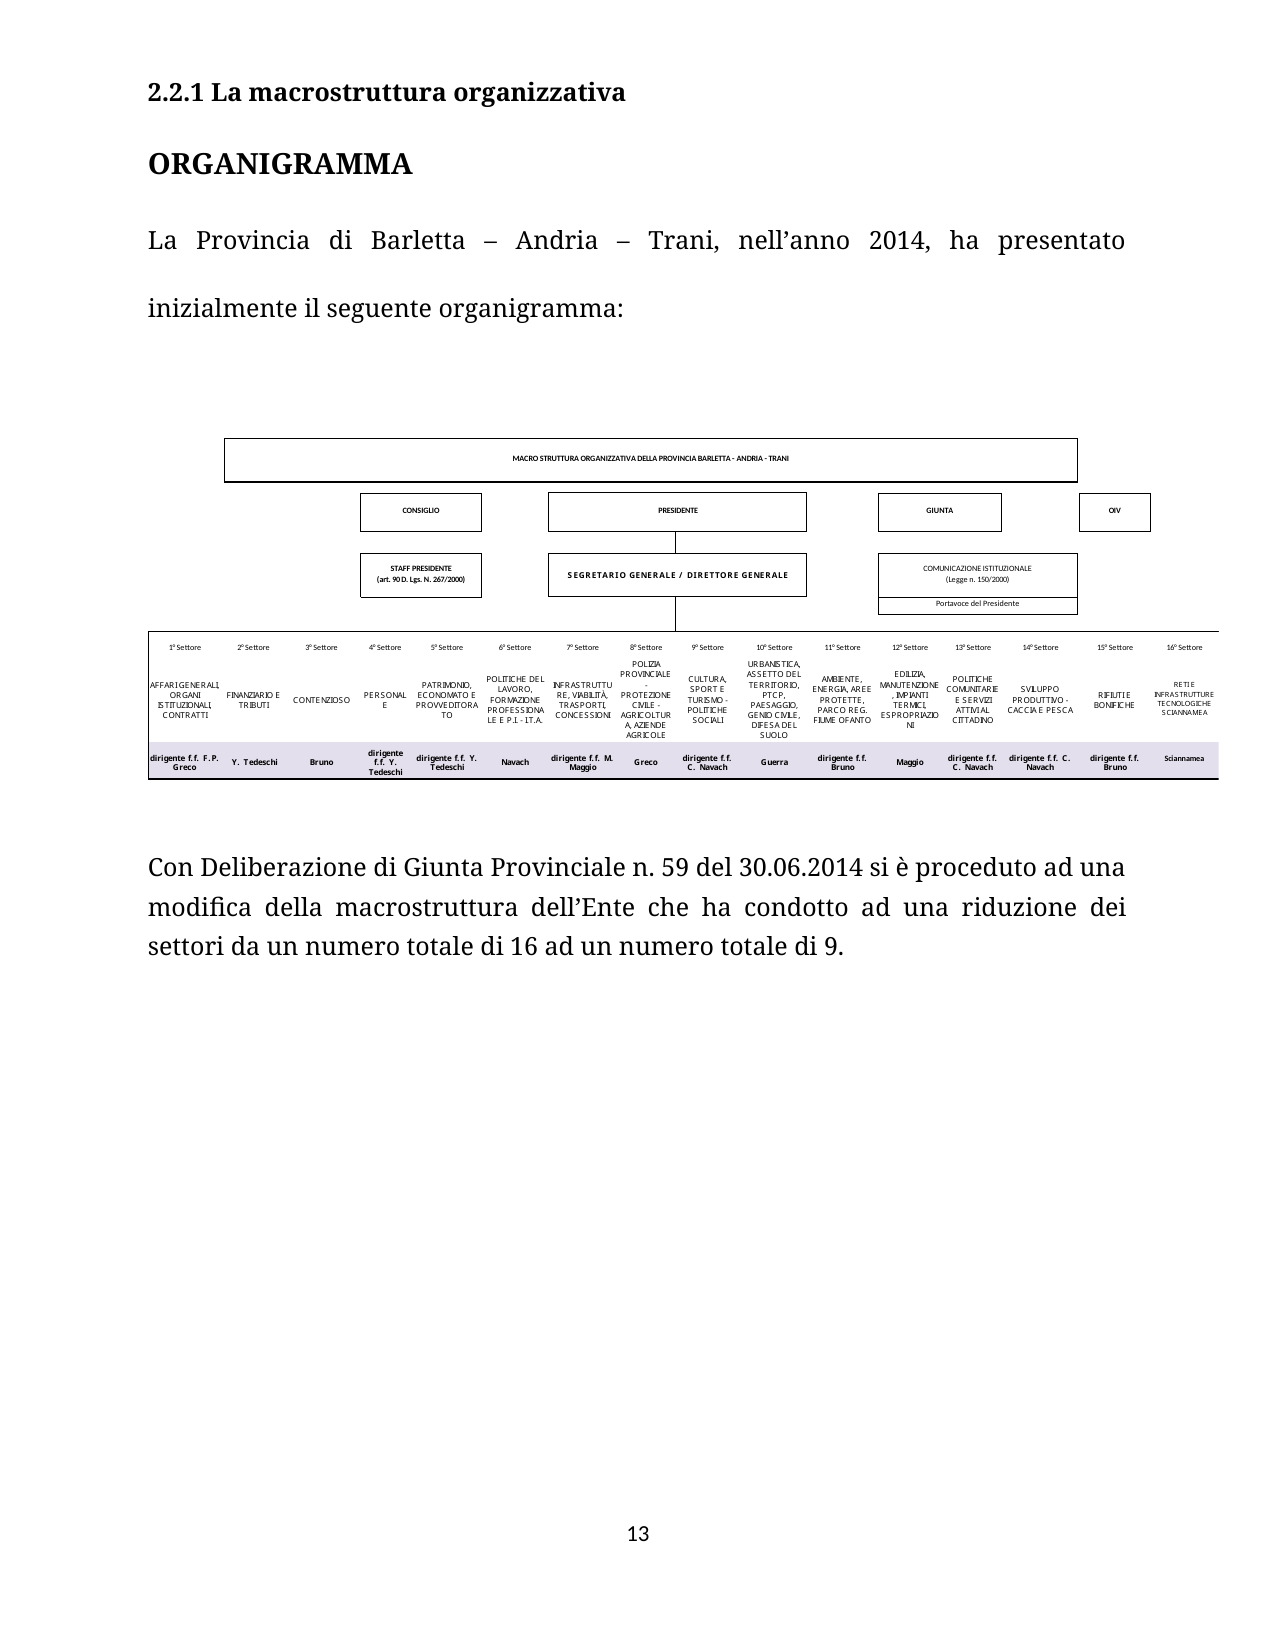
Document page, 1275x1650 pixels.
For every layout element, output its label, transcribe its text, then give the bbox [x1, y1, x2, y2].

text 2.2.1 La macrostruttura organizzativa [148, 75, 1127, 109]
text ORGANIGRAMMA [148, 143, 1127, 183]
text La Provincia di Barletta – Andria – Trani, nell’anno 2014, ha presentato inizialmente il seguente organigramma: [148, 222, 1127, 325]
text Con Deliberazione di Giunta Provinciale n. 59 del 30.06.2014 si è proceduto ad una modifica della macrostruttura dell’Ente che ha condotto ad una riduzione dei settori da un numero totale di 16 ad un numero totale di 9. [148, 850, 1127, 962]
